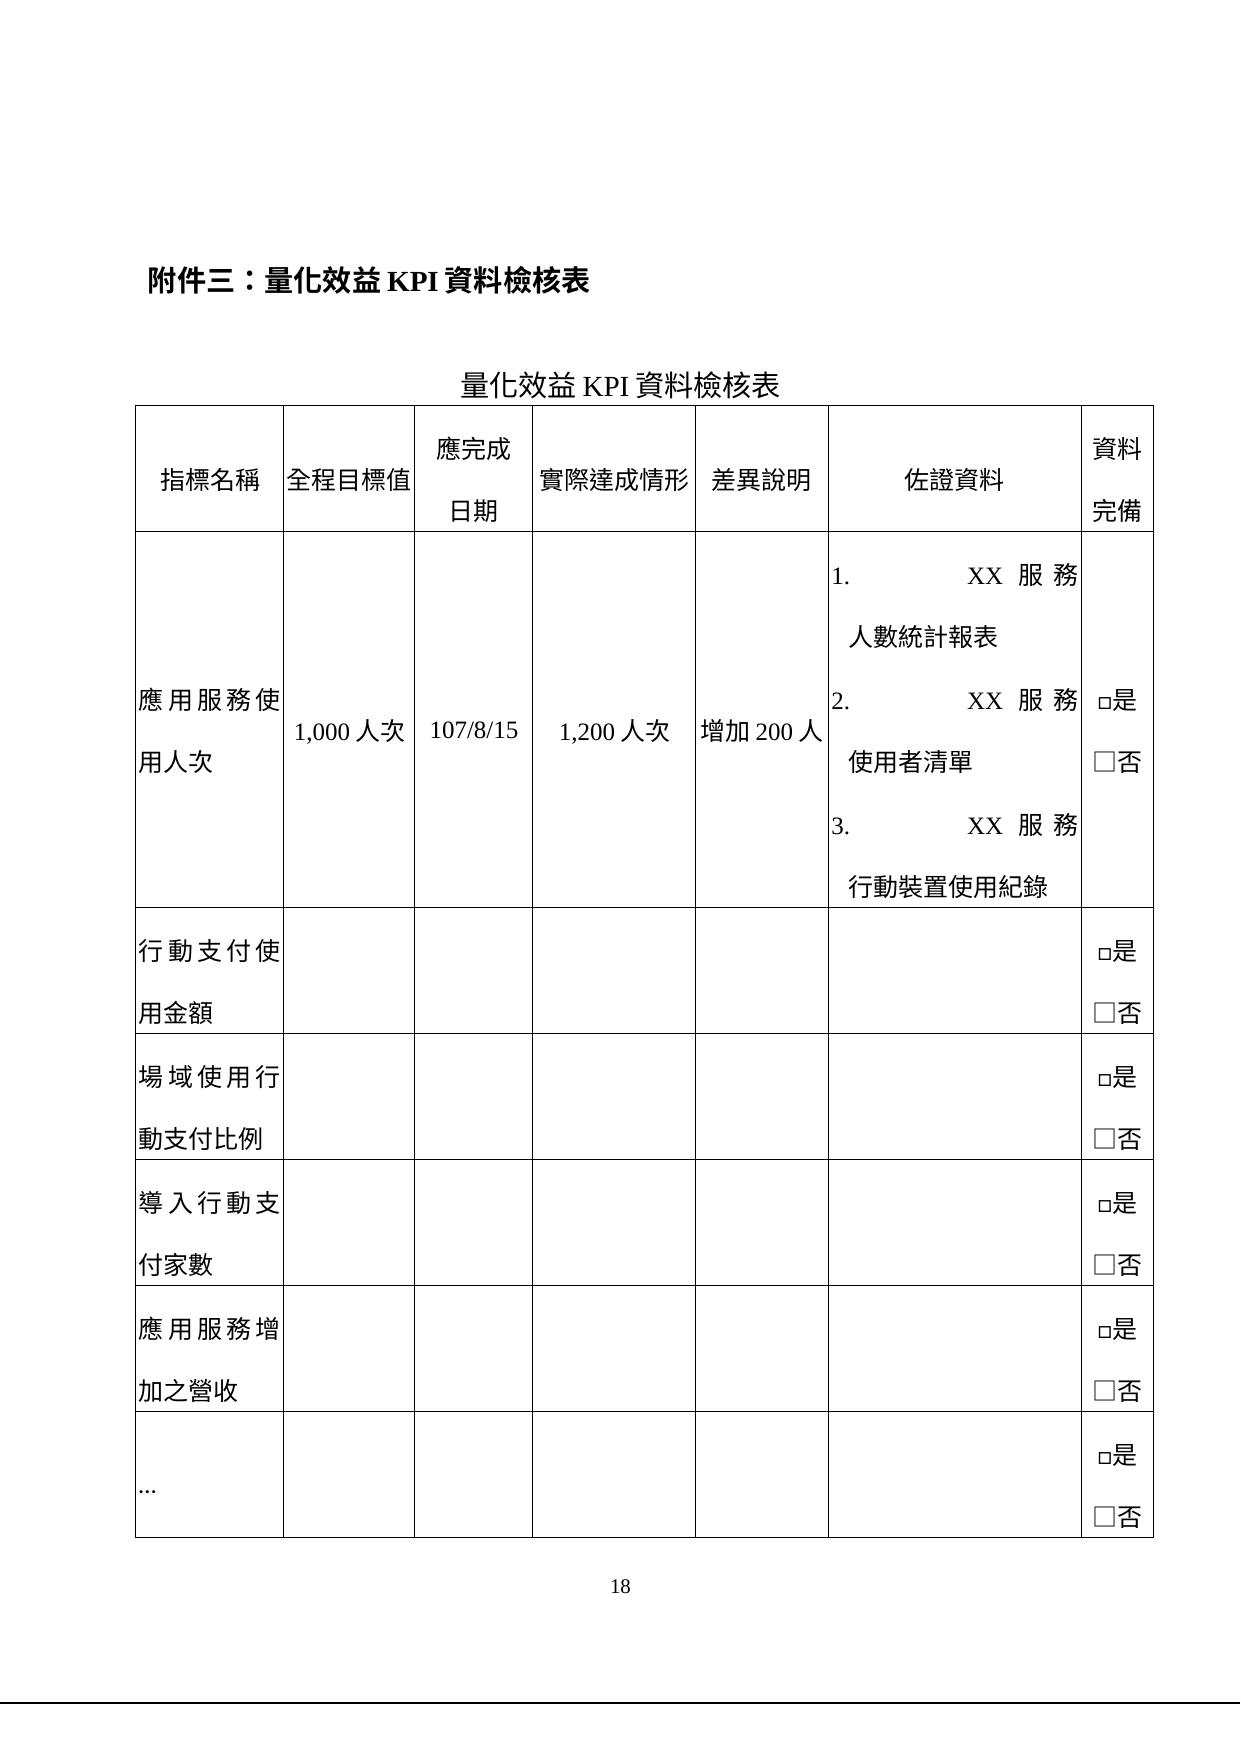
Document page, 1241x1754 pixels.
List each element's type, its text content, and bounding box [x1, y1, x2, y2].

table_cell [533, 908, 695, 1033]
table_cell [284, 1160, 414, 1285]
table_header 全程目標值 [284, 406, 414, 531]
text 量化效益KPI資料檢核表 [148, 342, 1093, 404]
table_cell [284, 1412, 414, 1537]
table_cell [696, 908, 828, 1033]
table_cell [829, 908, 1081, 1033]
table_cell [415, 1034, 532, 1159]
table_cell [829, 1034, 1081, 1159]
table_cell 應用服務使用人次 [136, 532, 283, 907]
table_header 指標名稱 [136, 406, 283, 531]
table_header 佐證資料 [829, 406, 1081, 531]
table_cell 導入行動支付家數 [136, 1160, 283, 1285]
table_cell □是 □否 [1082, 1034, 1153, 1159]
table_cell [533, 1286, 695, 1411]
table_cell 增加200人 [696, 532, 828, 907]
table_cell [829, 1412, 1081, 1537]
table_cell [533, 1034, 695, 1159]
table_cell □是 □否 [1082, 908, 1153, 1033]
table_cell XX服務人數統計報表 XX服務使用者清單 XX服務行動裝置使用紀錄 [829, 532, 1081, 907]
subtitle 附件三：量化效益KPI資料檢核表 [148, 237, 1093, 300]
table_cell □是 □否 [1082, 1286, 1153, 1411]
table_cell 場域使用行動支付比例 [136, 1034, 283, 1159]
table_cell 1,200人次 [533, 532, 695, 907]
table_header 實際達成情形 [533, 406, 695, 531]
table_cell □是 □否 [1082, 1160, 1153, 1285]
table_cell 1,000人次 [284, 532, 414, 907]
table_cell [284, 908, 414, 1033]
table_cell 應用服務增加之營收 [136, 1286, 283, 1411]
table_cell … [136, 1412, 283, 1537]
table_cell [829, 1160, 1081, 1285]
table_header 應完成 日期 [415, 406, 532, 531]
table_header 資料完備 [1082, 406, 1153, 531]
table_cell [696, 1160, 828, 1285]
table_cell [415, 1286, 532, 1411]
table_cell [284, 1286, 414, 1411]
table_cell [829, 1286, 1081, 1411]
table_header 差異說明 [696, 406, 828, 531]
table_cell 行動支付使用金額 [136, 908, 283, 1033]
table_cell [696, 1286, 828, 1411]
table_cell [533, 1160, 695, 1285]
table_cell 107/8/15 [415, 532, 532, 907]
table_cell □是 □否 [1082, 1412, 1153, 1537]
table_cell [533, 1412, 695, 1537]
table_cell [696, 1412, 828, 1537]
table_cell [415, 1412, 532, 1537]
table_cell [415, 908, 532, 1033]
table_cell [696, 1034, 828, 1159]
table_cell [284, 1034, 414, 1159]
table_cell □是 □否 [1082, 532, 1153, 907]
table_cell [415, 1160, 532, 1285]
